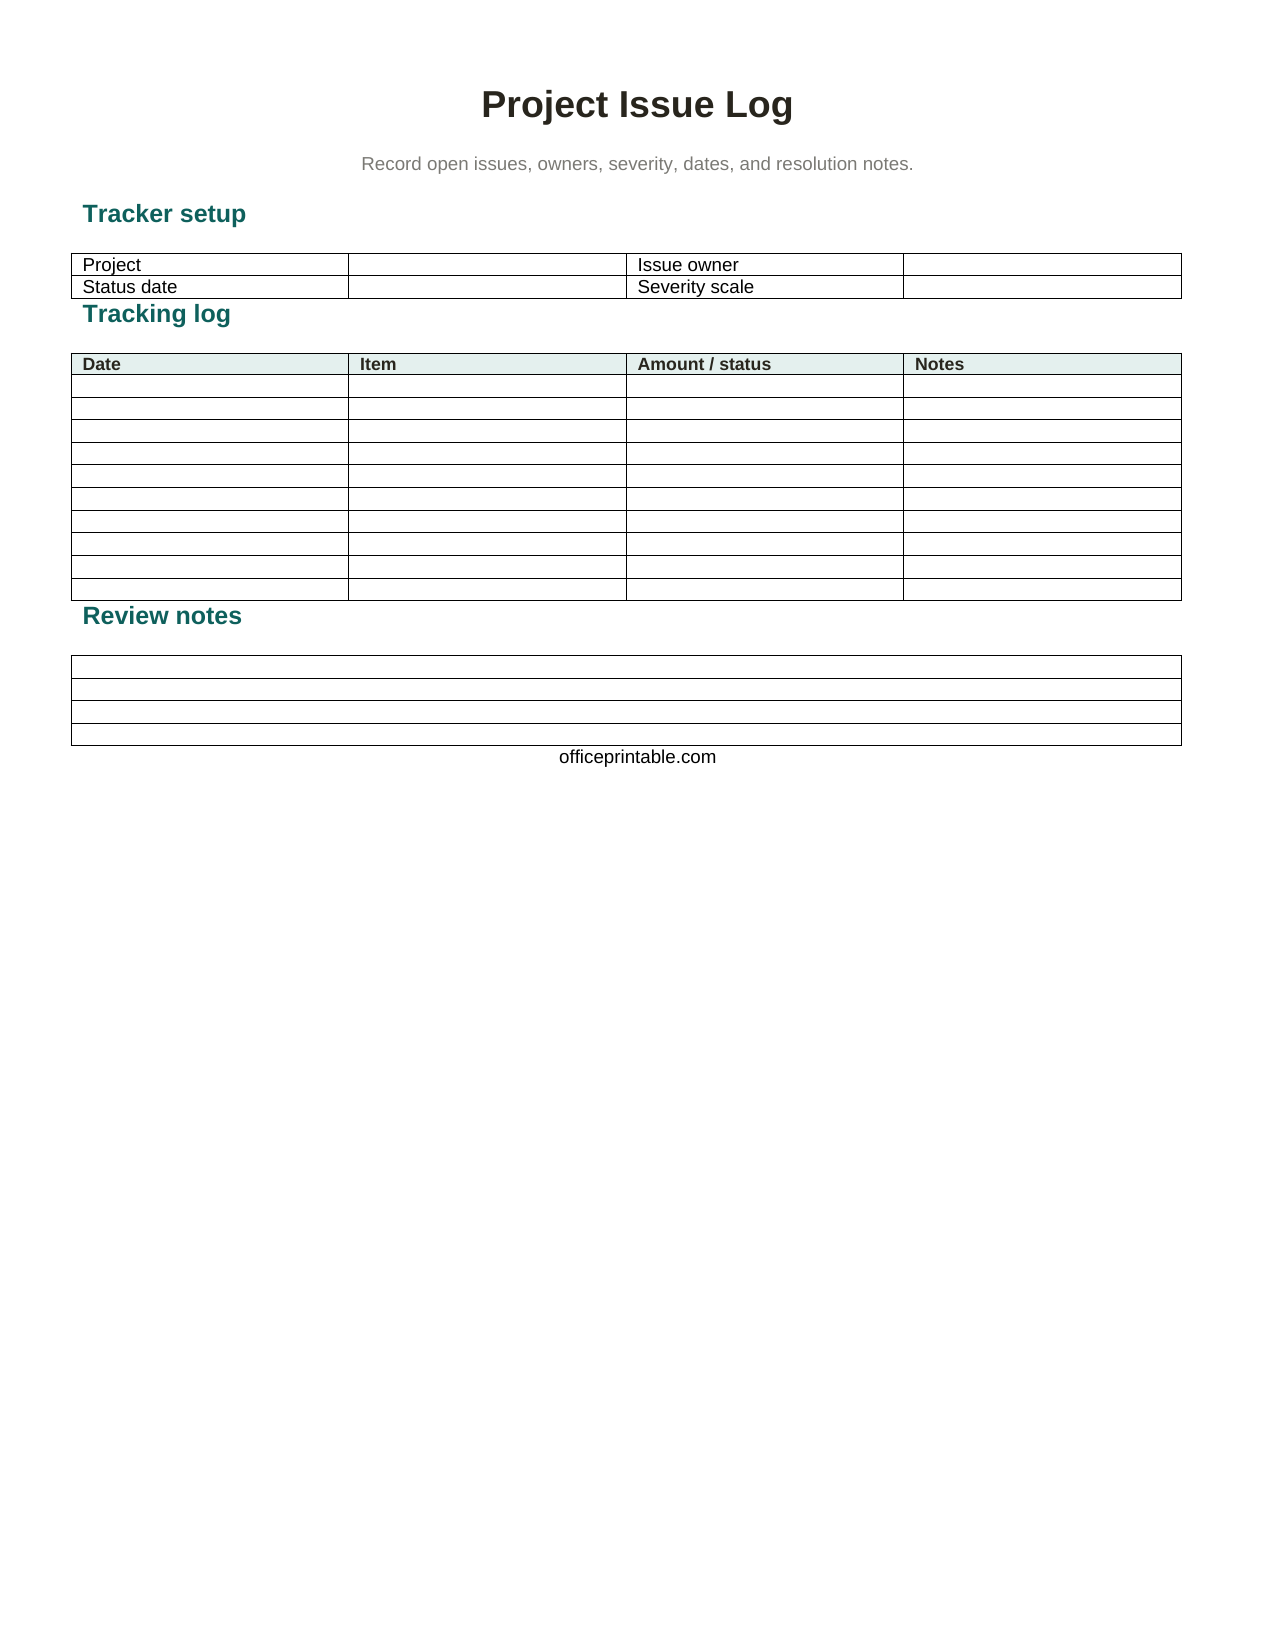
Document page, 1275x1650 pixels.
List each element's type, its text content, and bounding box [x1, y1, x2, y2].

table_header [72, 656, 1181, 677]
text Tracking log [82, 299, 1192, 327]
table_cell [72, 465, 348, 487]
table_cell [72, 533, 348, 555]
table_cell [72, 701, 1181, 723]
table_cell [72, 724, 1181, 745]
table_cell [349, 443, 626, 464]
table_cell [349, 398, 626, 419]
table_cell [627, 465, 903, 487]
text Project Issue Log [82, 82, 1192, 126]
table_cell [904, 276, 1181, 298]
table_cell [904, 398, 1181, 419]
table_cell [904, 443, 1181, 464]
table_header [349, 254, 626, 275]
table_cell [627, 533, 903, 555]
table_cell [904, 488, 1181, 509]
table_cell [627, 398, 903, 419]
table_header Item [349, 354, 626, 374]
text Tracker setup [82, 198, 1192, 227]
text Record open issues, owners, severity, dates, and resolution notes. [82, 153, 1192, 174]
table_cell [72, 375, 348, 397]
table_cell Status date [72, 276, 348, 298]
table_cell [72, 511, 348, 532]
table_cell [627, 579, 903, 600]
table_cell [72, 488, 348, 509]
table_cell Severity scale [627, 276, 903, 298]
table_header Date [72, 354, 348, 374]
table_cell [72, 443, 348, 464]
table_header Amount / status [627, 354, 903, 374]
table_cell [349, 488, 626, 509]
table_cell [349, 375, 626, 397]
table_cell [904, 375, 1181, 397]
table_cell [627, 420, 903, 442]
table_header [904, 254, 1181, 275]
table_cell [904, 511, 1181, 532]
table_cell [627, 511, 903, 532]
table_cell [349, 533, 626, 555]
table_cell [349, 420, 626, 442]
table_cell [72, 579, 348, 600]
table_cell [627, 375, 903, 397]
text officeprintable.com [82, 746, 1192, 768]
table_cell [72, 420, 348, 442]
table_cell [627, 443, 903, 464]
table_cell [904, 465, 1181, 487]
table_cell [349, 511, 626, 532]
table_cell [904, 533, 1181, 555]
table_cell [349, 276, 626, 298]
table_cell [72, 398, 348, 419]
text Review notes [82, 601, 1192, 630]
table_header Issue owner [627, 254, 903, 275]
table_cell [904, 579, 1181, 600]
table_cell [627, 488, 903, 509]
table_cell [72, 556, 348, 577]
table_cell [627, 556, 903, 577]
table_cell [904, 420, 1181, 442]
table_cell [904, 556, 1181, 577]
table_cell [349, 556, 626, 577]
table_cell [72, 679, 1181, 700]
table_cell [349, 579, 626, 600]
table_header Project [72, 254, 348, 275]
table_cell [349, 465, 626, 487]
table_header Notes [904, 354, 1181, 374]
